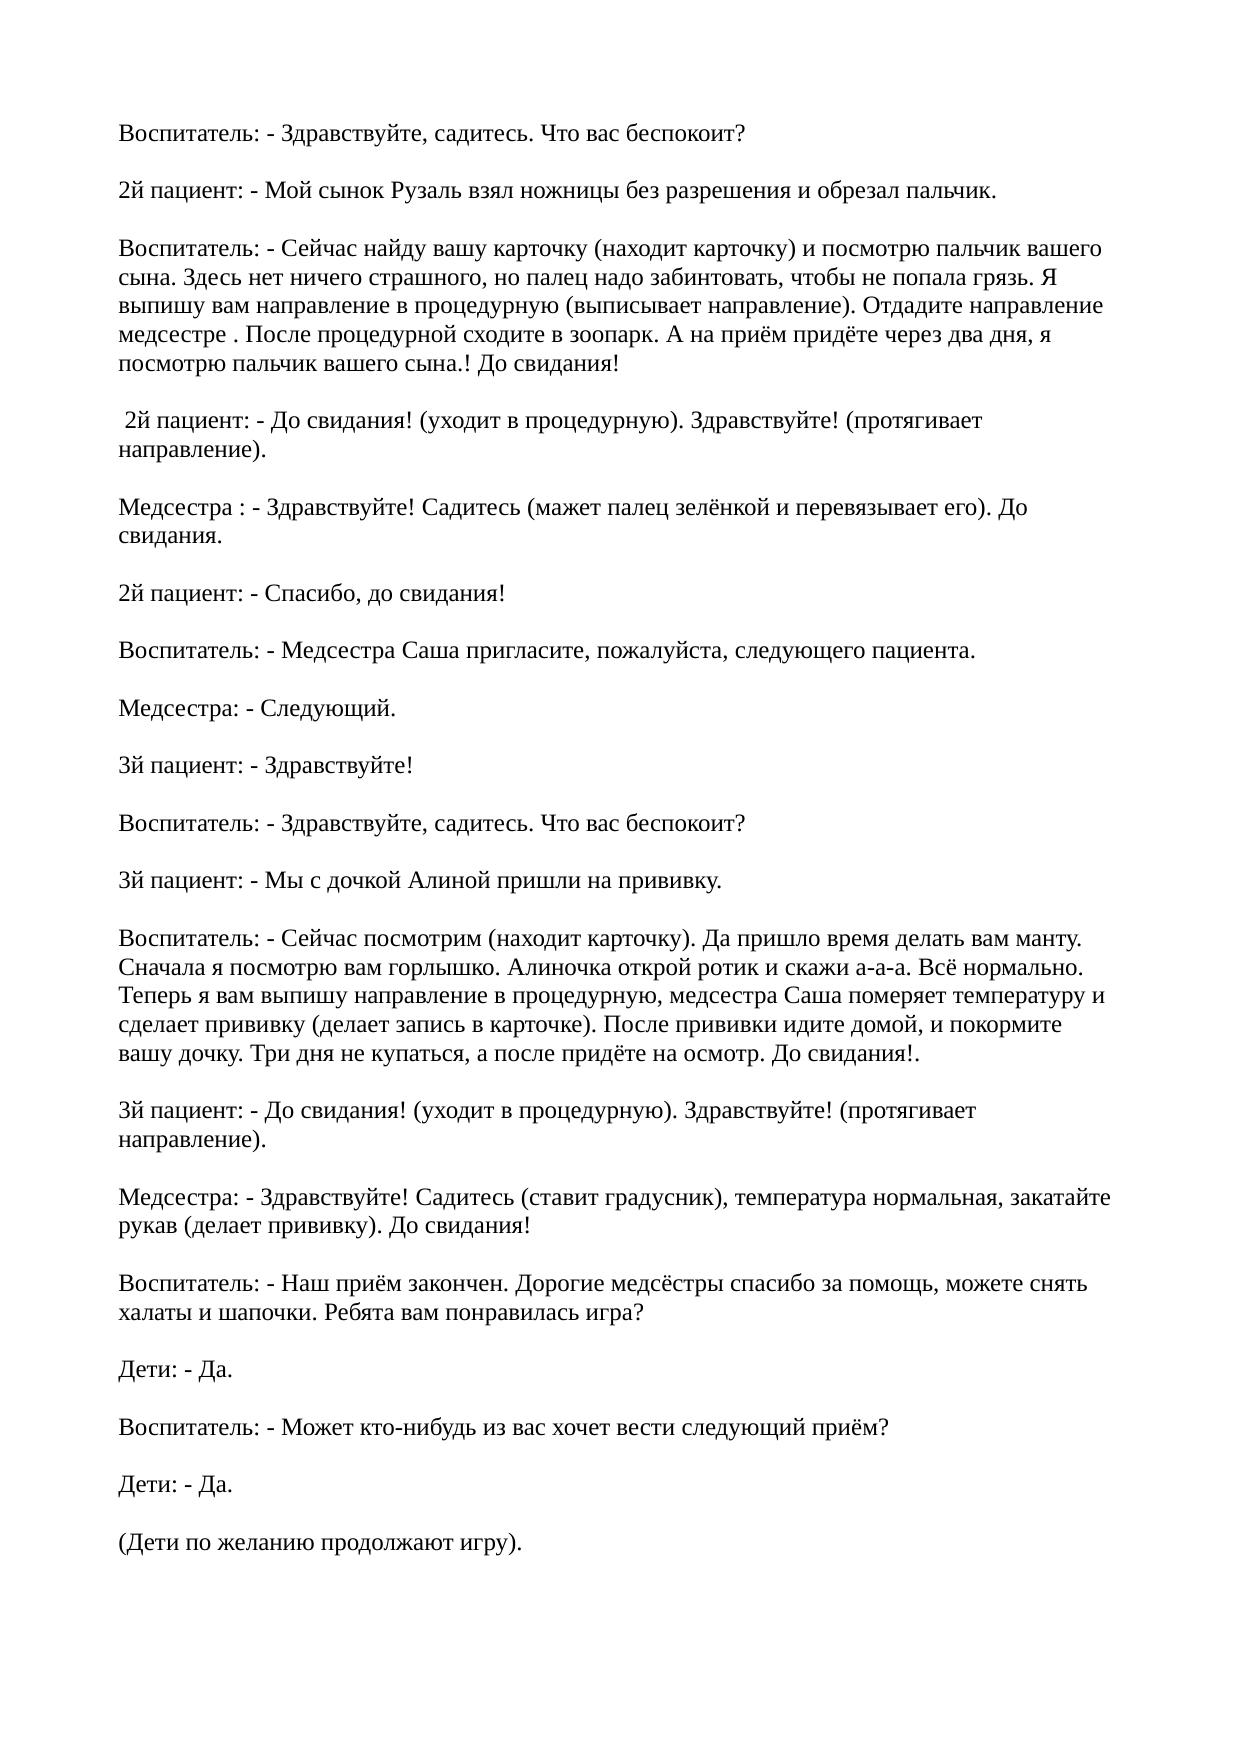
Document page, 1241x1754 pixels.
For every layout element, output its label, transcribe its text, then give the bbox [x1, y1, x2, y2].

text Воспитатель: - Сейчас найду вашу карточку (находит карточку) и посмотрю пальчик вашего сына. Здесь нет ничего страшного, но палец надо забинтовать, чтобы не попала грязь. Я выпишу вам направление в процедурную (выписывает направление). Отдадите направление медсестре . После процедурной сходите в зоопарк. А на приём придёте через два дня, я посмотрю пальчик вашего сына.! До свидания! [118, 233, 1122, 377]
text 3й пациент: - Мы с дочкой Алиной пришли на прививку. [118, 866, 1122, 894]
text Дети: - Да. [118, 1354, 1122, 1383]
text 3й пациент: - До свидания! (уходит в процедурную). Здравствуйте! (протягивает направление). [118, 1096, 1122, 1153]
text Дети: - Да. [118, 1469, 1122, 1498]
text 2й пациент: - Спасибо, до свидания! [118, 578, 1122, 607]
text (Дети по желанию продолжают игру). [118, 1527, 1122, 1556]
text Воспитатель: - Медсестра Саша пригласите, пожалуйста, следующего пациента. [118, 636, 1122, 664]
text 3й пациент: - Здравствуйте! [118, 751, 1122, 779]
text Воспитатель: - Здравствуйте, садитесь. Что вас беспокоит? [118, 118, 1122, 147]
text Воспитатель: - Наш приём закончен. Дорогие медсёстры спасибо за помощь, можете снять халаты и шапочки. Ребята вам понравилась игра? [118, 1268, 1122, 1326]
text Медсестра : - Здравствуйте! Садитесь (мажет палец зелёнкой и перевязывает его). До свидания. [118, 492, 1122, 549]
text Воспитатель: - Сейчас посмотрим (находит карточку). Да пришло время делать вам манту. Сначала я посмотрю вам горлышко. Алиночка открой ротик и скажи а-а-а. Всё нормально. Теперь я вам выпишу направление в процедурную, медсестра Саша померяет температуру и сделает прививку (делает запись в карточке). После прививки идите домой, и покормите вашу дочку. Три дня не купаться, а после придёте на осмотр. До свидания!. [118, 923, 1122, 1067]
text Воспитатель: - Здравствуйте, садитесь. Что вас беспокоит? [118, 808, 1122, 837]
text 2й пациент: - До свидания! (уходит в процедурную). Здравствуйте! (протягивает направление). [118, 406, 1122, 463]
text Медсестра: - Следующий. [118, 693, 1122, 722]
text Медсестра: - Здравствуйте! Садитесь (ставит градусник), температура нормальная, закатайте рукав (делает прививку). До свидания! [118, 1182, 1122, 1239]
text Воспитатель: - Может кто-нибудь из вас хочет вести следующий приём? [118, 1412, 1122, 1441]
text 2й пациент: - Мой сынок Рузаль взял ножницы без разрешения и обрезал пальчик. [118, 176, 1122, 204]
